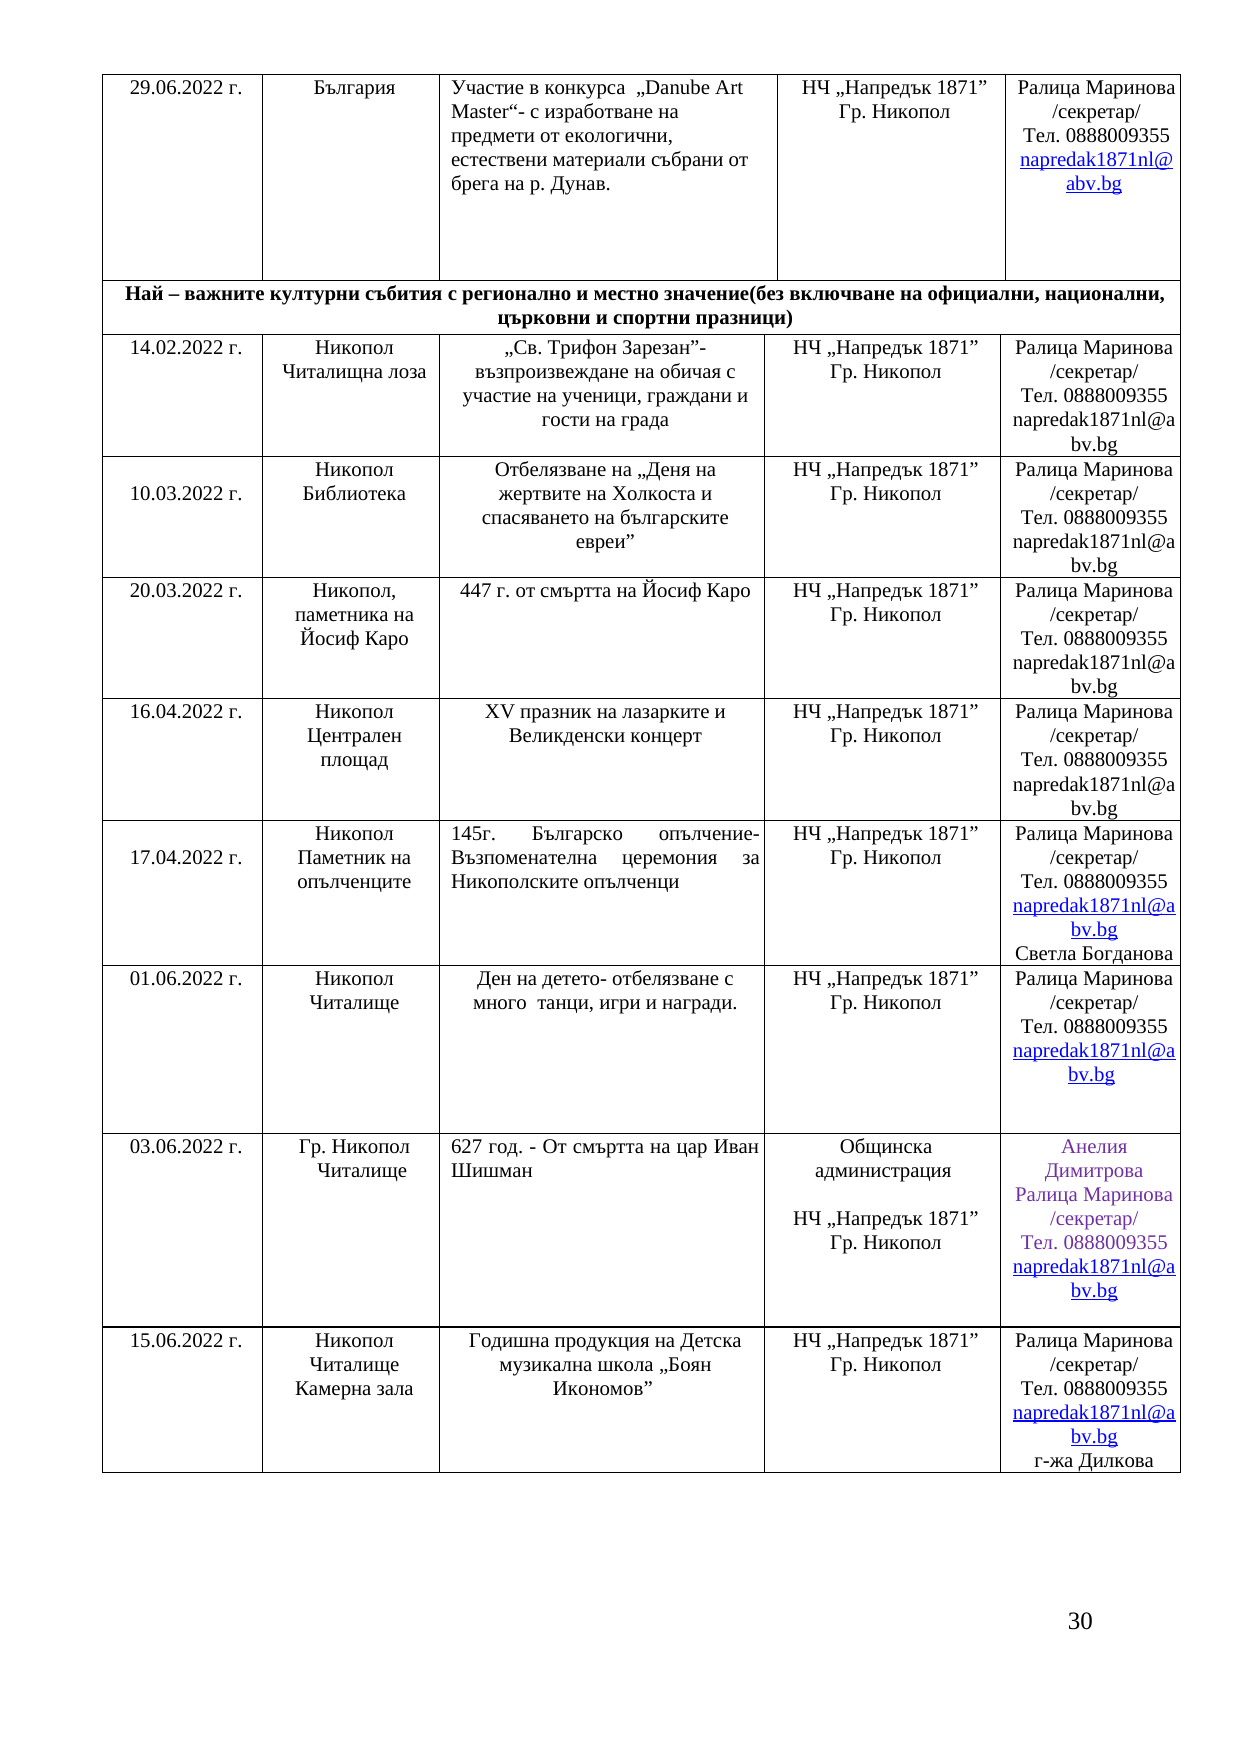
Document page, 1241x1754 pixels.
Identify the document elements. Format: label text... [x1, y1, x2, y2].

table_cell Ралица Маринова /секретар/ Тел. 0888009355 napredak1871nl@abv.bg [1001, 966, 1180, 1133]
table_cell НЧ „Напредък 1871” Гр. Никопол [765, 1328, 1000, 1472]
table_cell 20.03.2022 г. [103, 578, 262, 698]
table_cell НЧ „Напредък 1871” Гр. Никопол [778, 75, 1005, 280]
table_cell Никопол Библиотека [263, 457, 439, 577]
table_cell 03.06.2022 г. [103, 1134, 262, 1326]
table_cell Най – важните културни събития с регионално и местно значение(без включване на официални, национални, църковни и спортни празници) [103, 281, 1180, 334]
table_cell Ралица Маринова /секретар/ Тел. 0888009355 napredak1871nl@abv.bg [1001, 699, 1180, 819]
table_cell 14.02.2022 г. [103, 335, 262, 456]
table_cell Никопол Читалище Камерна зала [263, 1328, 439, 1472]
table_cell Ралица Маринова /секретар/ Тел. 0888009355 napredak1871nl@abv.bg [1006, 75, 1180, 280]
table_cell 145г. Българско опълчение-Възпоменателна церемония за Никополските опълченци [440, 821, 764, 965]
table_cell Ралица Маринова /секретар/ Тел. 0888009355 napredak1871nl@abv.bg [1001, 335, 1180, 456]
table_cell Ралица Маринова /секретар/ Тел. 0888009355 napredak1871nl@abv.bg [1001, 457, 1180, 577]
table_cell ХV празник на лазарките и Великденски концерт [440, 699, 764, 819]
table_cell 01.06.2022 г. [103, 966, 262, 1133]
table_cell 17.04.2022 г. [103, 821, 262, 965]
table_cell НЧ „Напредък 1871” Гр. Никопол [765, 821, 1000, 965]
table_cell Гр. Никопол Читалище [263, 1134, 439, 1326]
table_cell НЧ „Напредък 1871” Гр. Никопол [765, 699, 1000, 819]
table_cell Никопол Читалище [263, 966, 439, 1133]
table_cell 16.04.2022 г. [103, 699, 262, 819]
table_cell Никопол Централен площад [263, 699, 439, 819]
table_cell Никопол Паметник на опълченците [263, 821, 439, 965]
table_cell 627 год. - От смъртта на цар Иван Шишман [440, 1134, 764, 1326]
table_cell Никопол Читалищна лоза [263, 335, 439, 456]
table_cell Ралица Маринова /секретар/ Тел. 0888009355 napredak1871nl@abv.bg [1001, 578, 1180, 698]
table_cell 447 г. от смъртта на Йосиф Каро [440, 578, 764, 698]
table_cell Ден на детето- отбелязване с много танци, игри и награди. [440, 966, 764, 1133]
table_cell „Св. Трифон Зарезан”- възпроизвеждане на обичая с участие на ученици, граждани и гости на града [440, 335, 764, 456]
table_cell Ралица Маринова /секретар/ Тел. 0888009355 napredak1871nl@abv.bg Светла Богданова [1001, 821, 1180, 965]
table_cell България [263, 75, 439, 280]
table_cell Общинска администрация НЧ „Напредък 1871” Гр. Никопол [765, 1134, 1000, 1326]
table_cell Анелия Димитрова Ралица Маринова /секретар/ Тел. 0888009355 napredak1871nl@abv.bg [1001, 1134, 1180, 1326]
table_cell НЧ „Напредък 1871” Гр. Никопол [765, 457, 1000, 577]
table_cell Никопол, паметника на Йосиф Каро [263, 578, 439, 698]
table_cell 15.06.2022 г. [103, 1328, 262, 1472]
table_cell Участие в конкурса „Danube Art Master“- с изработване на предмети от екологични, естествени материали събрани от брега на р. Дунав. [440, 75, 777, 280]
table_cell НЧ „Напредък 1871” Гр. Никопол [765, 335, 1000, 456]
table_cell Отбелязване на „Деня на жертвите на Холкоста и спасяването на българските евреи” [440, 457, 764, 577]
table_cell Годишна продукция на Детска музикална школа „Боян Икономов” [440, 1328, 764, 1472]
table_cell Ралица Маринова /секретар/ Тел. 0888009355 napredak1871nl@abv.bg г-жа Дилкова [1001, 1328, 1180, 1472]
table_cell НЧ „Напредък 1871” Гр. Никопол [765, 966, 1000, 1133]
table_cell НЧ „Напредък 1871” Гр. Никопол [765, 578, 1000, 698]
table_cell 10.03.2022 г. [103, 457, 262, 577]
table_cell 29.06.2022 г. [103, 75, 262, 280]
